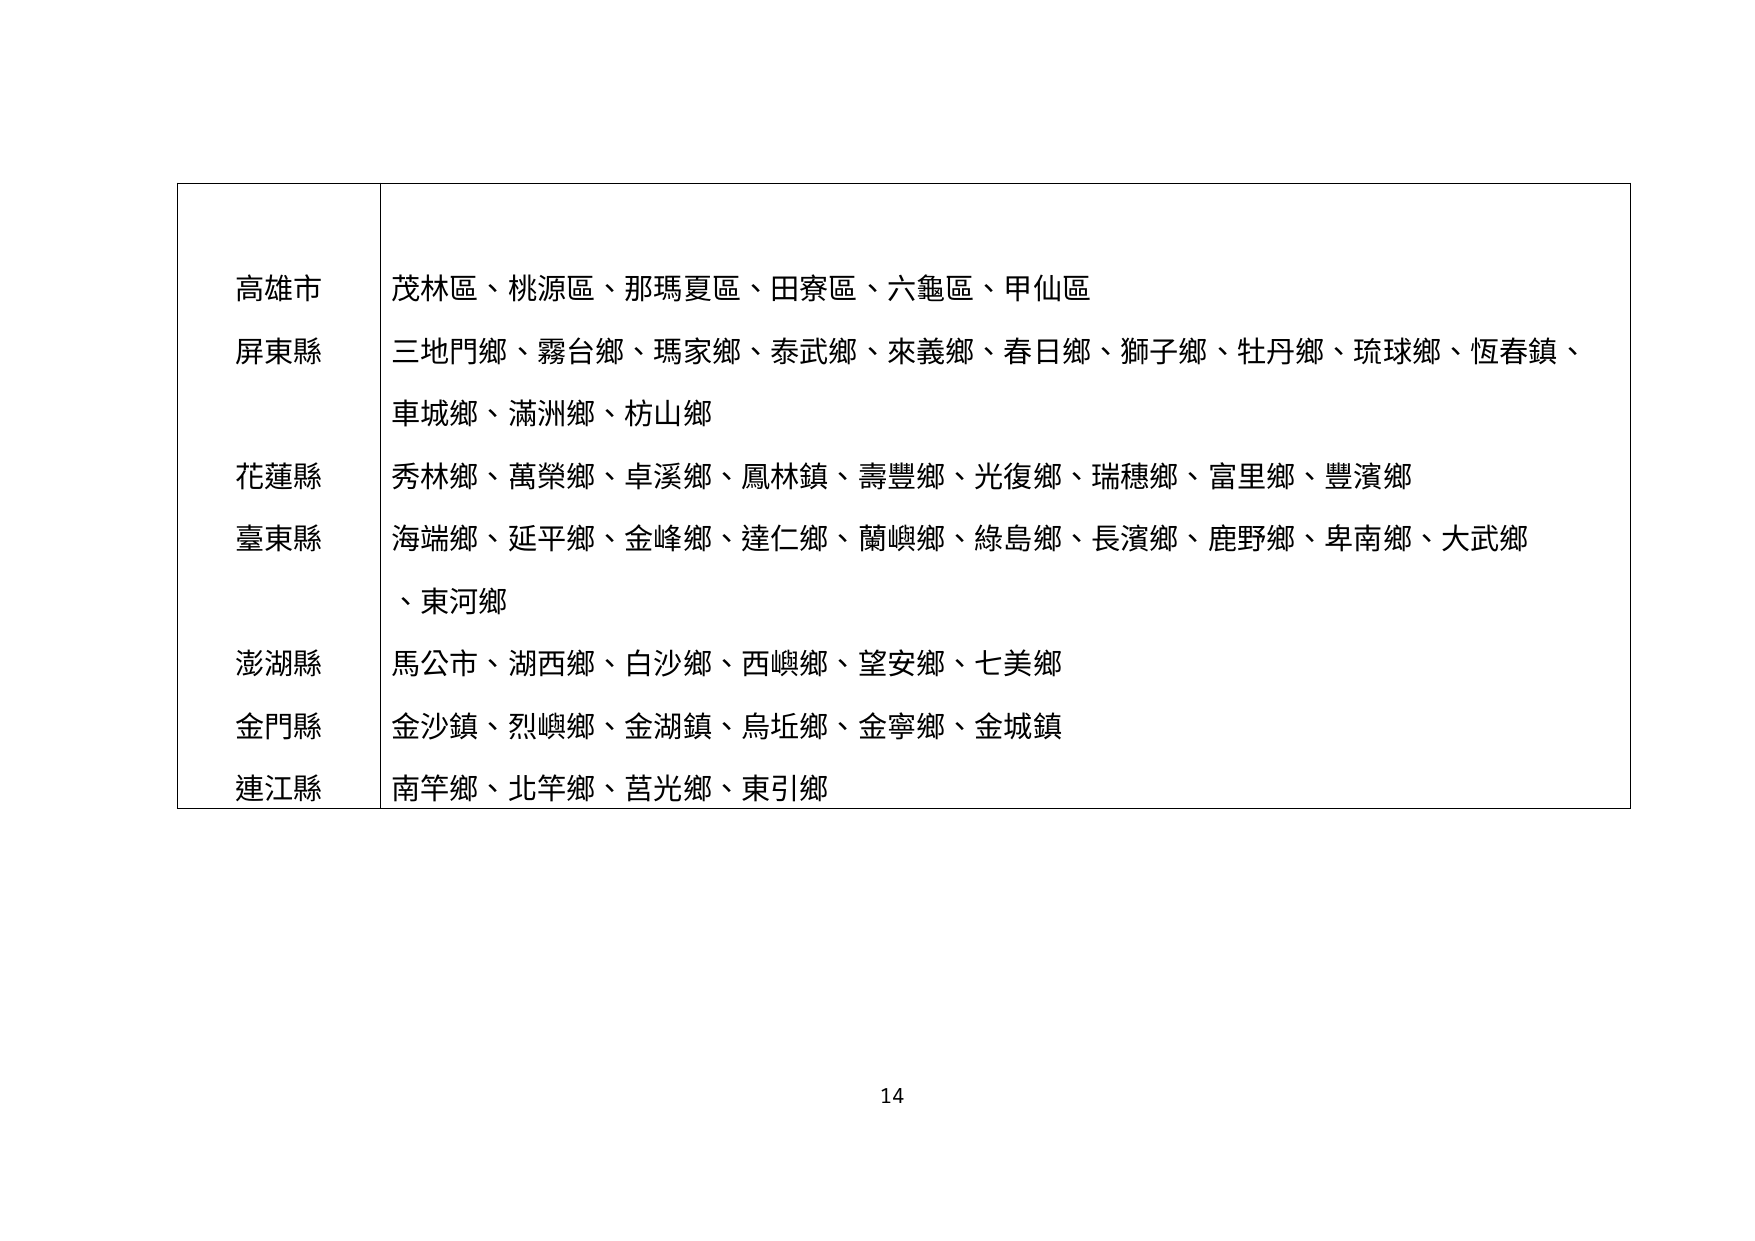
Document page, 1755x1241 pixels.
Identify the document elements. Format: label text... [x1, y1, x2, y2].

table_cell 茂林區、桃源區、那瑪夏區、田寮區、六龜區、甲仙區 三地門鄉、霧台鄉、瑪家鄉、泰武鄉、來義鄉、春日鄉、獅子鄉、牡丹鄉、琉球鄉、恆春鎮、車城鄉、滿洲鄉、枋山鄉 秀林鄉、萬榮鄉、卓溪鄉、鳳林鎮、壽豐鄉、光復鄉、瑞穗鄉、富里鄉、豐濱鄉 海端鄉、延平鄉、金峰鄉、達仁鄉、蘭嶼鄉、綠島鄉、長濱鄉、鹿野鄉、卑南鄉、大武鄉 、東河鄉 馬公市、湖西鄉、白沙鄉、西嶼鄉、望安鄉、七美鄉 金沙鎮、烈嶼鄉、金湖鎮、烏坵鄉、金寧鄉、金城鎮 南竿鄉、北竿鄉、莒光鄉、東引鄉 [381, 184, 1630, 808]
table_cell 高雄市 屏東縣 花蓮縣 臺東縣 澎湖縣 金門縣 連江縣 [178, 184, 380, 808]
